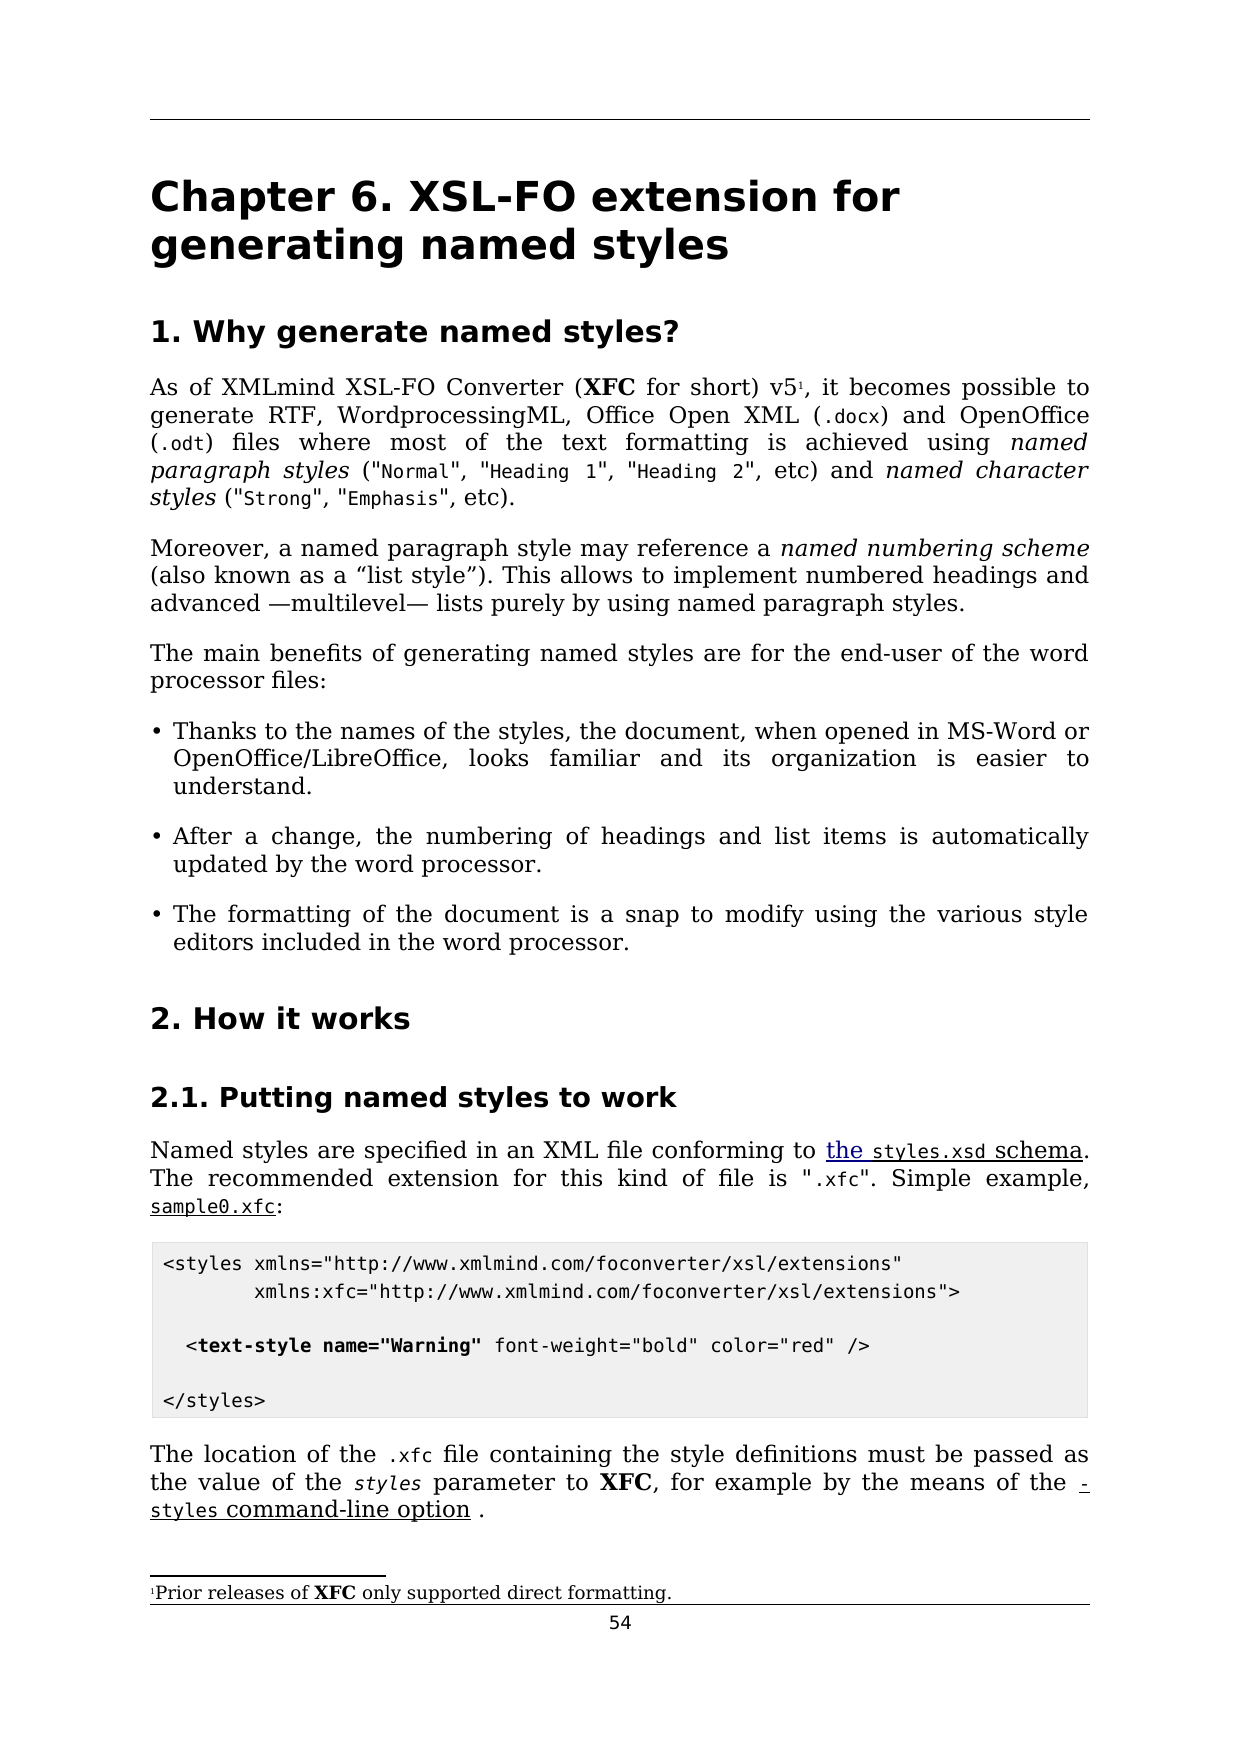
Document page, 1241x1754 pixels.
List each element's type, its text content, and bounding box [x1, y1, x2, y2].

text Moreover, a named paragraph style may reference a named numbering scheme (also known as a “list style”). This allows to implement numbered headings and advanced —multilevel— lists purely by using named paragraph styles. [150, 534, 1090, 616]
text Chapter 6. XSL-FO extension for generating named styles [150, 173, 1090, 269]
text 2.1. Putting named styles to work [150, 1082, 1090, 1114]
text 1. Why generate named styles? [150, 314, 1090, 349]
text <styles xmlns="http://www.xmlmind.com/foconverter/xsl/extensions" xmlns:xfc="http://www.xmlmind.com/foconverter/xsl/extensions"> <text-style name="Warning" font-weight="bold" color="red" /> </styles> [153, 1243, 1087, 1417]
text The location of the .xfc file containing the style definitions must be passed as the value of the styles parameter to XFC, for example by the means of the -styles command-line option . [150, 1441, 1090, 1523]
text As of XMLmind XSL-FO Converter (XFC for short) v51, it becomes possible to generate RTF, WordprocessingML, Office Open XML (.docx) and OpenOffice (.odt) files where most of the text formatting is achieved using named paragraph styles ("Normal", "Heading 1", "Heading 2", etc) and named character styles ("Strong", "Emphasis", etc). [150, 372, 1090, 511]
text The main benefits of generating named styles are for the end-user of the word processor files: [150, 639, 1090, 694]
list After a change, the numbering of headings and list items is automatically updated by the word processor. [150, 823, 1090, 878]
text 2. How it works [150, 1001, 1090, 1036]
text Named styles are specified in an XML file conforming to the styles.xsd schema. The recommended extension for this kind of file is ".xfc". Simple example, sample0.xfc: [150, 1137, 1090, 1219]
list Thanks to the names of the styles, the document, when opened in MS-Word or OpenOffice/LibreOffice, looks familiar and its organization is easier to understand. [150, 717, 1090, 800]
list The formatting of the document is a snap to modify using the various style editors included in the word processor. [150, 901, 1090, 956]
text 1Prior releases of XFC only supported direct formatting. [150, 1582, 1090, 1604]
